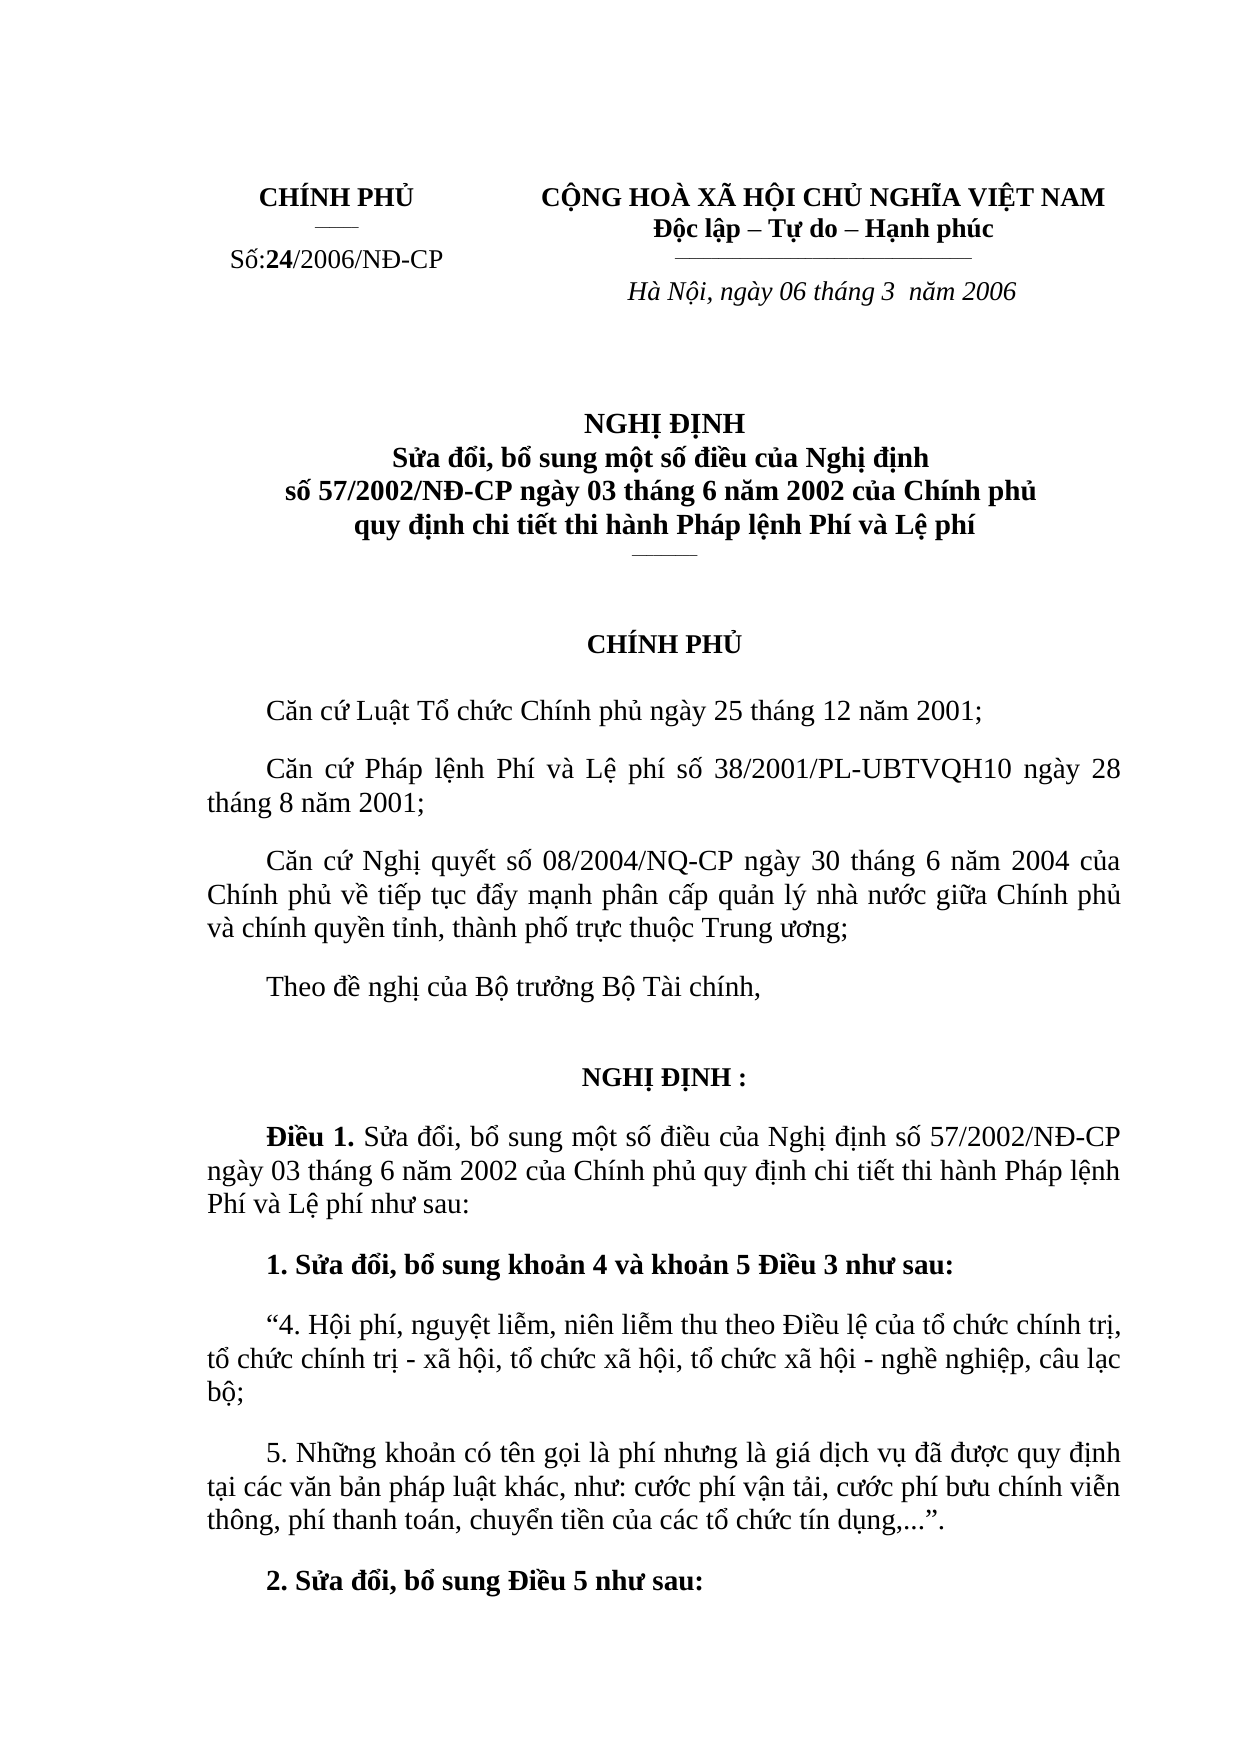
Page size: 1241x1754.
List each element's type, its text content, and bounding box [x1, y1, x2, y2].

text Điều 1. Sửa đổi, bổ sung một số điều của Nghị định số 57/2002/NĐ-CP ngày 03 tháng 6 năm 2002 của Chính phủ quy định chi tiết thi hành Pháp lệnh Phí và Lệ phí như sau: [207, 1119, 1122, 1220]
text Căn cứ Luật Tổ chức Chính phủ ngày 25 tháng 12 năm 2001; [207, 693, 1122, 726]
text Căn cứ Nghị quyết số 08/2004/NQ-CP ngày 30 tháng 6 năm 2004 của Chính phủ về tiếp tục đẩy mạnh phân cấp quản lý nhà nước giữa Chính phủ và chính quyền tỉnh, thành phố trực thuộc Trung ương; [207, 843, 1122, 944]
table_cell Độc lập – Tự do – Hạnh phúc [516, 213, 1131, 243]
text 5. Những khoản có tên gọi là phí nhưng là giá dịch vụ đã được quy định tại các văn bản pháp luật khác, như: cước phí vận tải, cước phí bưu chính viễn thông, phí thanh toán, chuyển tiền của các tổ chức tín dụng,...”. [207, 1435, 1122, 1536]
table_header CỘNG HOÀ XÃ HỘI CHỦ NGHĨA VIỆT NAM [516, 181, 1131, 212]
table_cell Số:24/2006/NĐ-CP [198, 244, 475, 275]
table_cell [198, 275, 475, 306]
text Theo đề nghị của Bộ trưởng Bộ Tài chính, [207, 969, 1122, 1002]
text quy định chi tiết thi hành Pháp lệnh Phí và Lệ phí [207, 507, 1122, 541]
table_cell [475, 244, 516, 275]
text “4. Hội phí, nguyệt liễm, niên liễm thu theo Điều lệ của tổ chức chính trị, tổ chức chính trị - xã hội, tổ chức xã hội, tổ chức xã hội - nghề nghiệp, câu lạc bộ; [207, 1307, 1122, 1408]
text 2. Sửa đổi, bổ sung Điều 5 như sau: [207, 1563, 1122, 1596]
table_cell Hà Nội, ngày 06 tháng 3 năm 2006 [516, 275, 1131, 306]
text NGHỊ ĐỊNH [207, 406, 1122, 440]
text Sửa đổi, bổ sung một số điều của Nghị định [207, 440, 1122, 473]
table_cell [475, 213, 516, 243]
table_header [475, 181, 516, 212]
text 1. Sửa đổi, bổ sung khoản 4 và khoản 5 Điều 3 như sau: [207, 1247, 1122, 1280]
text NGHỊ ĐỊNH : [207, 1061, 1122, 1092]
text Căn cứ Pháp lệnh Phí và Lệ phí số 38/2001/PL-UBTVQH10 ngày 28 tháng 8 năm 2001; [207, 751, 1122, 818]
table_header CHÍNH PHỦ [198, 181, 475, 212]
text _________ [207, 541, 1122, 569]
text CHÍNH PHỦ [207, 628, 1122, 659]
text số 57/2002/NĐ-CP ngày 03 tháng 6 năm 2002 của Chính phủ [207, 473, 1122, 507]
table_cell ______ [198, 213, 475, 243]
table_cell [475, 275, 516, 306]
table_cell _________________________________________ [516, 244, 1131, 275]
